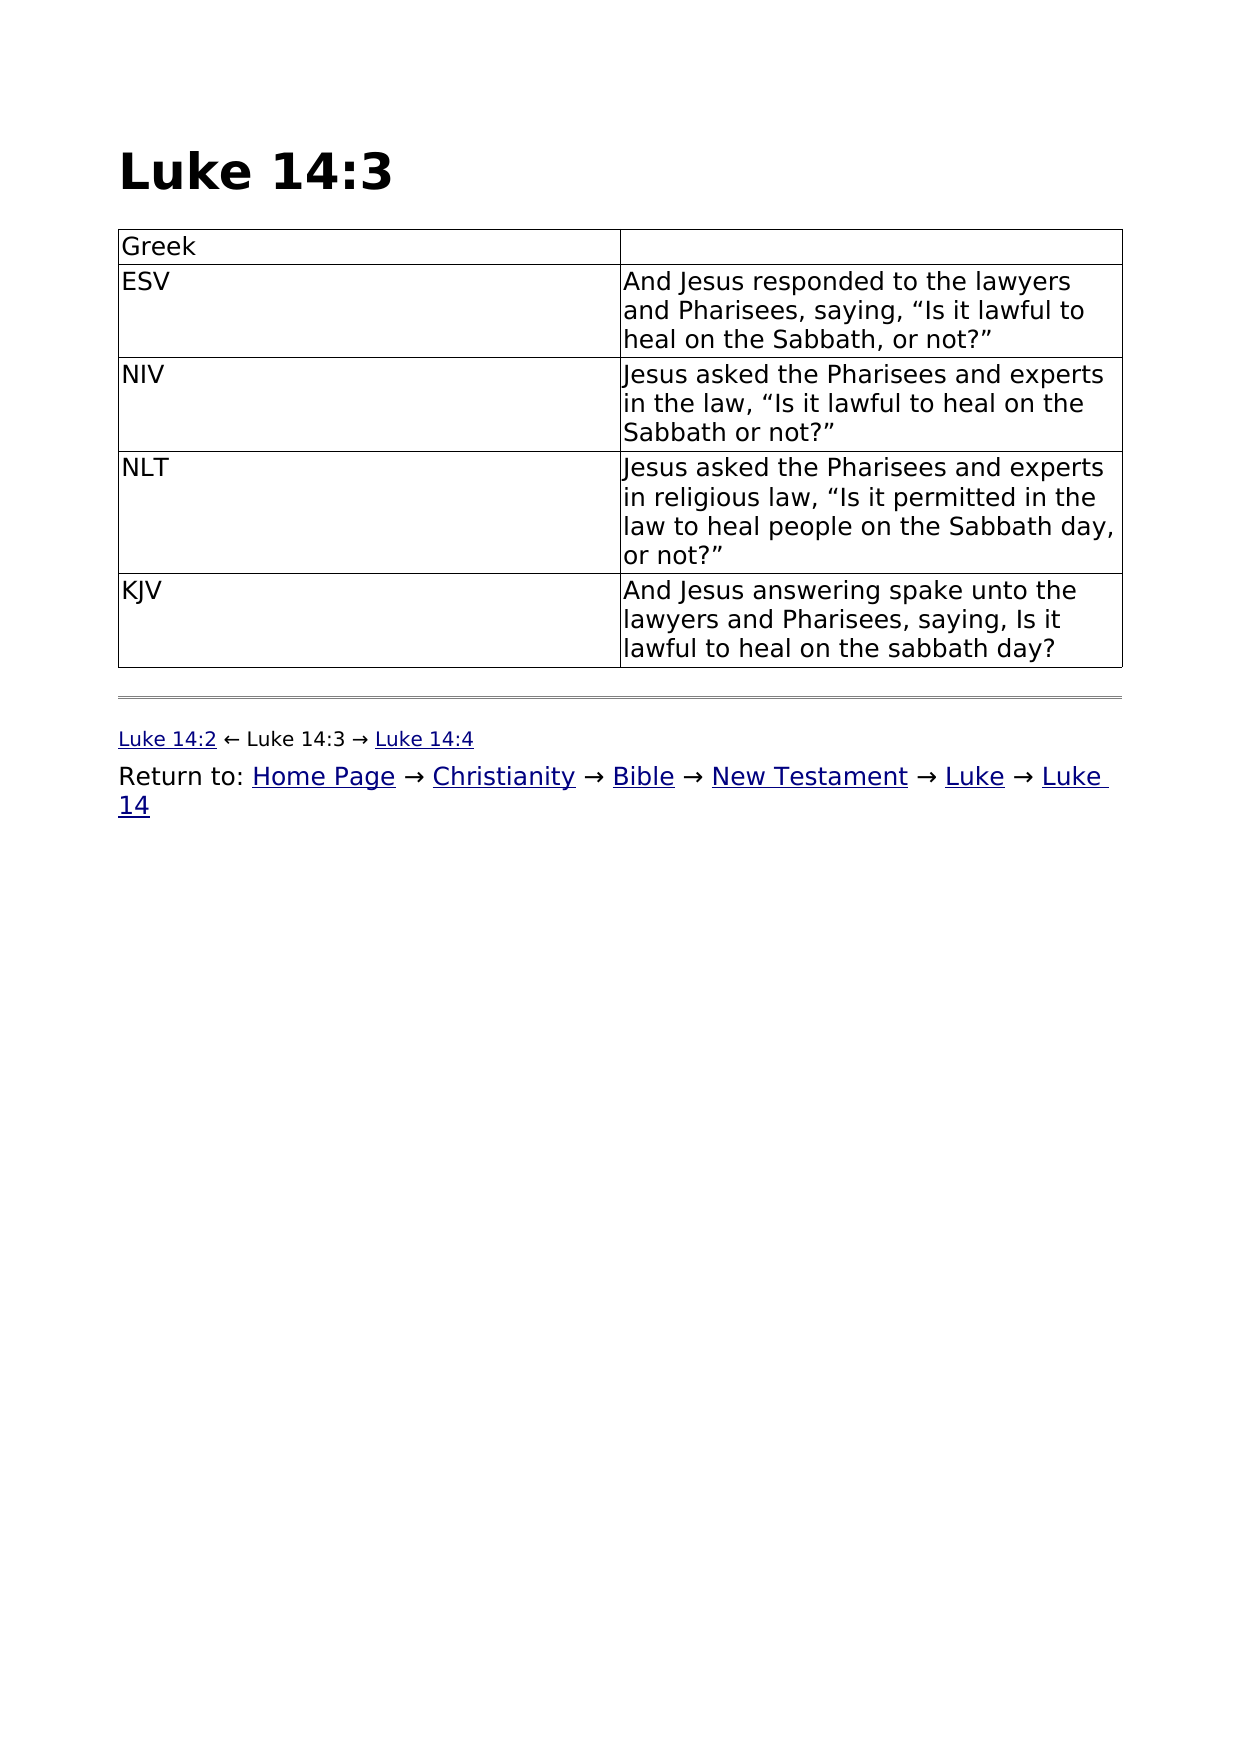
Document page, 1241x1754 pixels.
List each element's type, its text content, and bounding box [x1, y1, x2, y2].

text Return to: Home Page → Christianity → Bible → New Testament → Luke → Luke 14 [118, 762, 1122, 820]
table_cell Jesus asked the Pharisees and experts in religious law, “Is it permitted in the law to heal people on the Sabbath day, or not?” [621, 452, 1122, 573]
table_cell And Jesus answering spake unto the lawyers and Pharisees, saying, Is it lawful to heal on the sabbath day? [621, 574, 1122, 667]
table_cell NIV [119, 358, 620, 451]
table_cell Jesus asked the Pharisees and experts in the law, “Is it lawful to heal on the Sabbath or not?” [621, 358, 1122, 451]
table_header Greek [119, 230, 620, 264]
table_cell And Jesus responded to the lawyers and Pharisees, saying, “Is it lawful to heal on the Sabbath, or not?” [621, 265, 1122, 357]
table_cell ESV [119, 265, 620, 357]
text Luke 14:2 ← Luke 14:3 → Luke 14:4 [118, 728, 1122, 762]
table_header [621, 230, 1122, 264]
table_cell KJV [119, 574, 620, 667]
table_cell NLT [119, 452, 620, 573]
subtitle Luke 14:3 [118, 143, 1122, 201]
